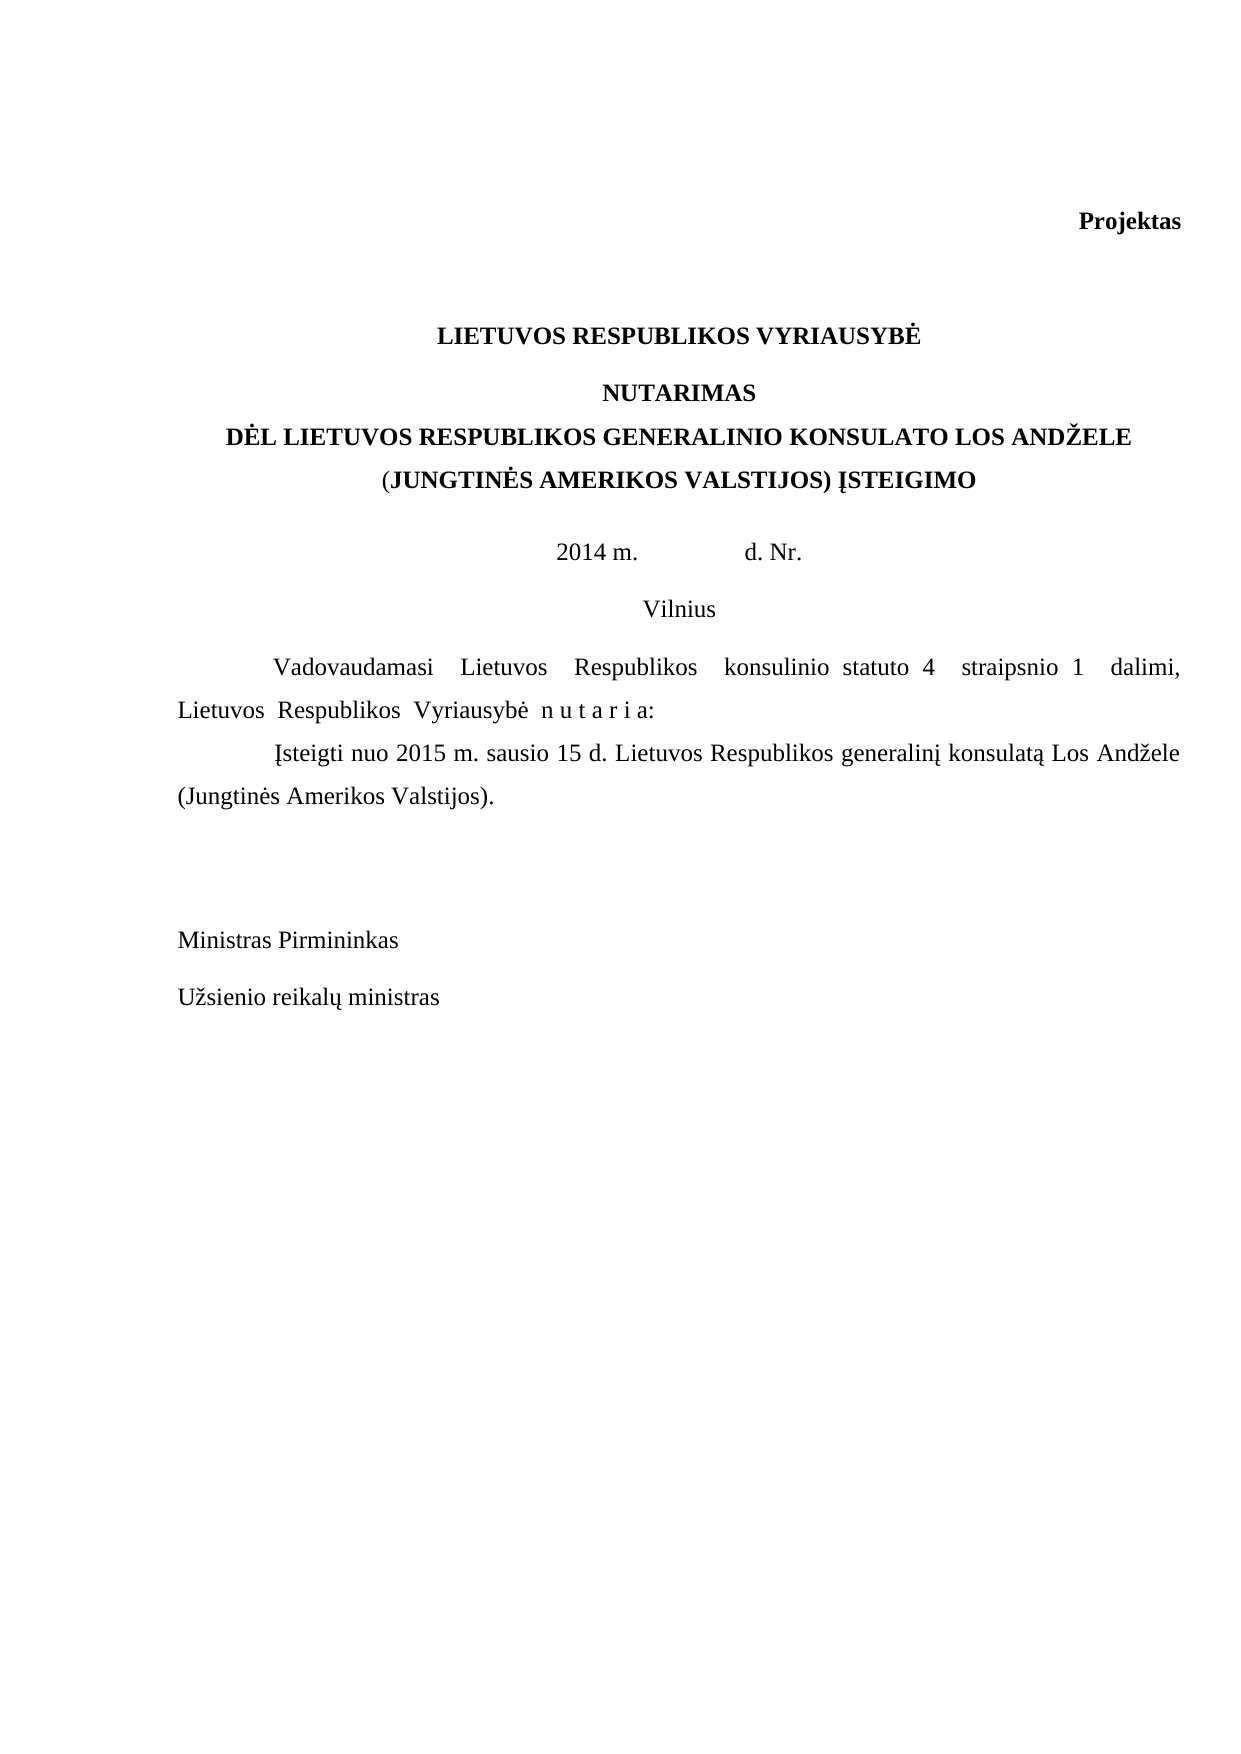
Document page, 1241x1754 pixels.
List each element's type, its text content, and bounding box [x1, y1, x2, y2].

text Vilnius [177, 594, 1181, 623]
text Projektas [177, 206, 1181, 235]
text Užsienio reikalų ministras [177, 982, 1181, 1011]
text Įsteigti nuo 2015 m. sausio 15 d. Lietuvos Respublikos generalinį konsulatą Los Andžele (Jungtinės Amerikos Valstijos). [177, 738, 1181, 810]
text Vadovaudamasi Lietuvos Respublikos konsulinio statuto 4 straipsnio 1 dalimi, Lietuvos Respublikos Vyriausybė n u t a r i a: [177, 652, 1181, 723]
text Ministras Pirmininkas [177, 925, 1181, 953]
text NUTARIMAS [177, 378, 1181, 407]
text 2014 m. d. Nr. [177, 537, 1181, 565]
text DĖL LIETUVOS RESPUBLIKOS GENERALINIO KONSULATO LOS ANDŽELE (JUNGTINĖS AMERIKOS VALSTIJOS) ĮSTEIGIMO [177, 422, 1181, 493]
text LIETUVOS RESPUBLIKOS VYRIAUSYBĖ [177, 321, 1181, 350]
